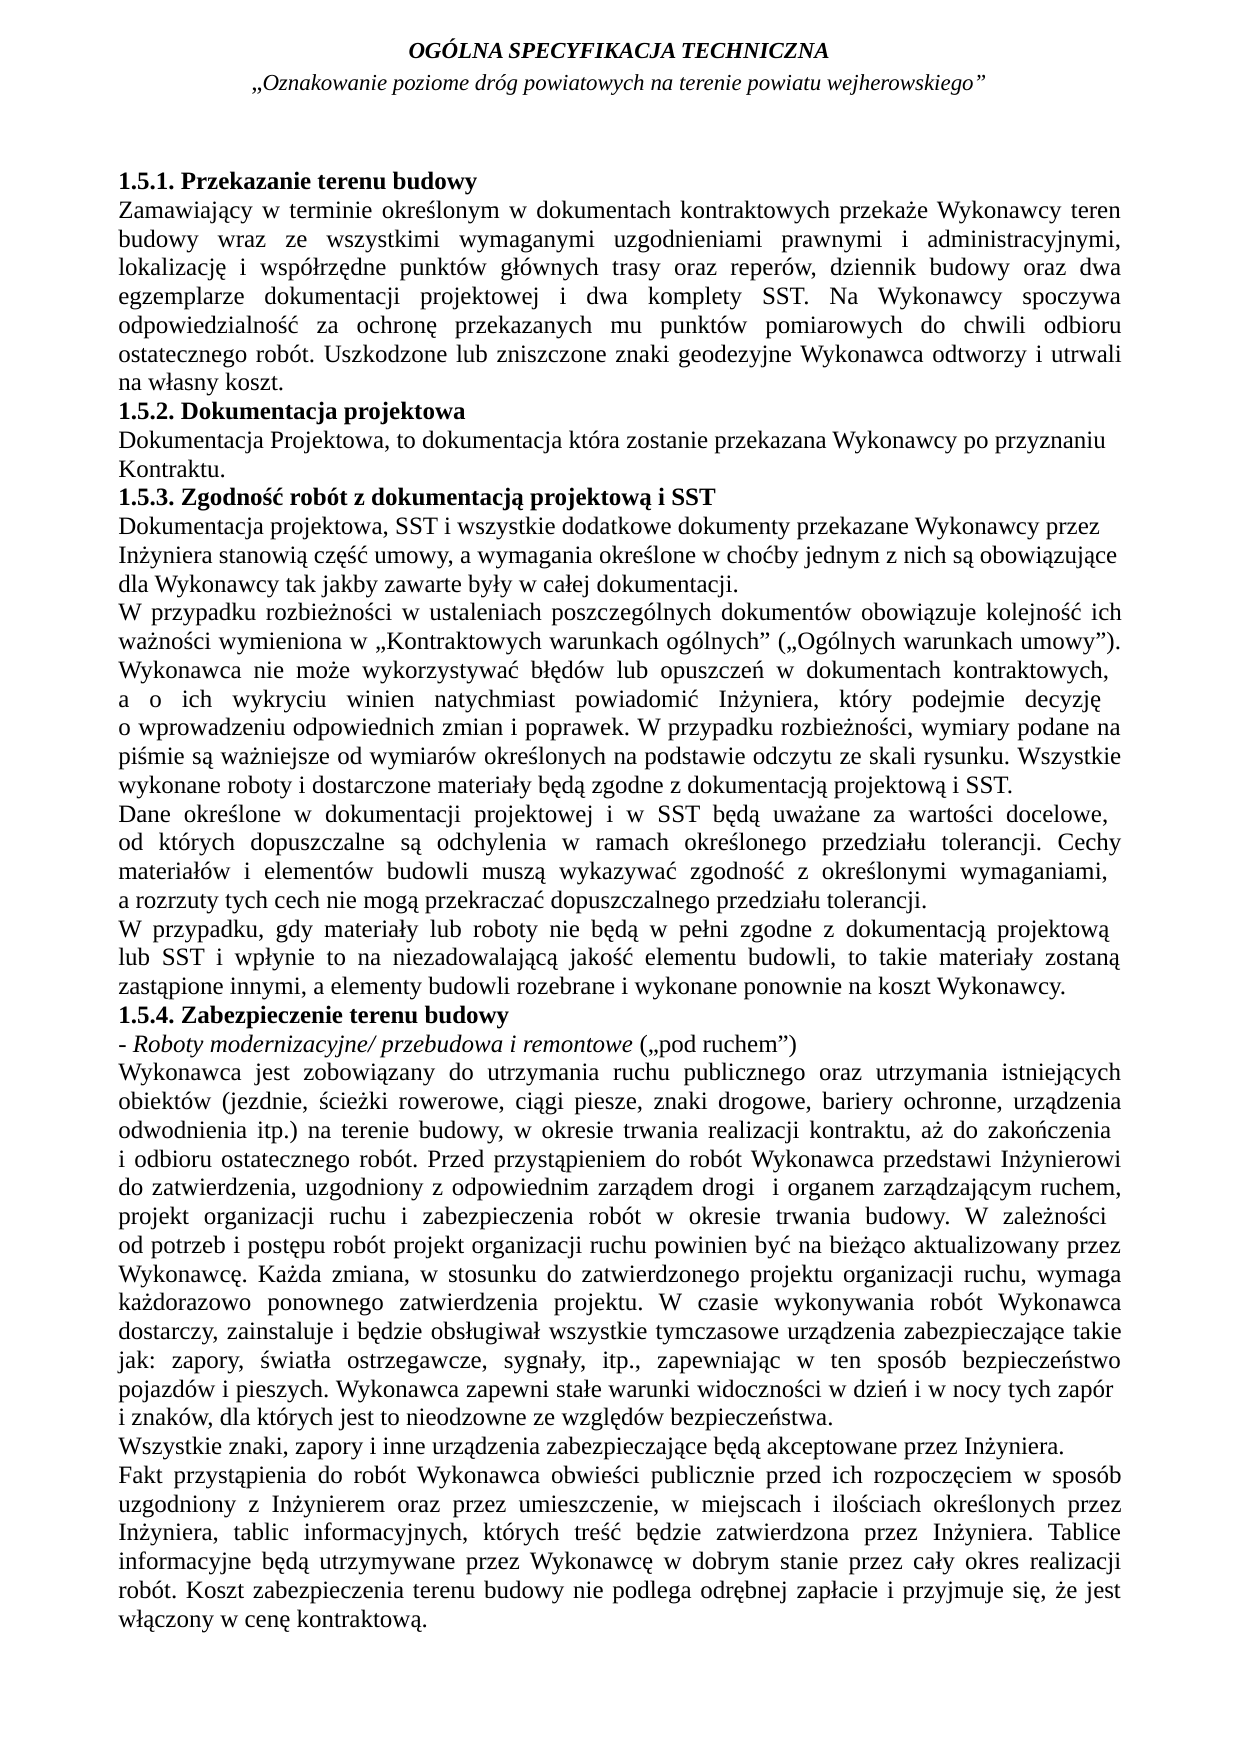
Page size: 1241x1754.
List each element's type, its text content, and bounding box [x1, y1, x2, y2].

text Dokumentacja projektowa, SST i wszystkie dodatkowe dokumenty przekazane Wykonawcy przez Inżyniera stanowią część umowy, a wymagania określone w choćby jednym z nich są obowiązujące dla Wykonawcy tak jakby zawarte były w całej dokumentacji. [118, 511, 1122, 597]
text W przypadku rozbieżności w ustaleniach poszczególnych dokumentów obowiązuje kolejność ich ważności wymieniona w „Kontraktowych warunkach ogólnych” („Ogólnych warunkach umowy”). Wykonawca nie może wykorzystywać błędów lub opuszczeń w dokumentach kontraktowych, a o ich wykryciu winien natychmiast powiadomić Inżyniera, który podejmie decyzję o wprowadzeniu odpowiednich zmian i poprawek. W przypadku rozbieżności, wymiary podane na piśmie są ważniejsze od wymiarów określonych na podstawie odczytu ze skali rysunku. Wszystkie wykonane roboty i dostarczone materiały będą zgodne z dokumentacją projektową i SST. [118, 597, 1122, 799]
text Wszystkie znaki, zapory i inne urządzenia zabezpieczające będą akceptowane przez Inżyniera. [118, 1431, 1122, 1460]
text Dane określone w dokumentacji projektowej i w SST będą uważane za wartości docelowe, od których dopuszczalne są odchylenia w ramach określonego przedziału tolerancji. Cechy materiałów i elementów budowli muszą wykazywać zgodność z określonymi wymaganiami, a rozrzuty tych cech nie mogą przekraczać dopuszczalnego przedziału tolerancji. [118, 799, 1122, 914]
text Fakt przystąpienia do robót Wykonawca obwieści publicznie przed ich rozpoczęciem w sposób uzgodniony z Inżynierem oraz przez umieszczenie, w miejscach i ilościach określonych przez Inżyniera, tablic informacyjnych, których treść będzie zatwierdzona przez Inżyniera. Tablice informacyjne będą utrzymywane przez Wykonawcę w dobrym stanie przez cały okres realizacji robót. Koszt zabezpieczenia terenu budowy nie podlega odrębnej zapłacie i przyjmuje się, że jest włączony w cenę kontraktową. [118, 1460, 1122, 1632]
text 1.5.4. Zabezpieczenie terenu budowy [118, 1000, 1122, 1029]
text Zamawiający w terminie określonym w dokumentach kontraktowych przekaże Wykonawcy teren budowy wraz ze wszystkimi wymaganymi uzgodnieniami prawnymi i administracyjnymi, lokalizację i współrzędne punktów głównych trasy oraz reperów, dziennik budowy oraz dwa egzemplarze dokumentacji projektowej i dwa komplety SST. Na Wykonawcy spoczywa odpowiedzialność za ochronę przekazanych mu punktów pomiarowych do chwili odbioru ostatecznego robót. Uszkodzone lub zniszczone znaki geodezyjne Wykonawca odtworzy i utrwali na własny koszt. [118, 195, 1122, 396]
text 1.5.1. Przekazanie terenu budowy [118, 166, 1122, 195]
text 1.5.3. Zgodność robót z dokumentacją projektową i SST [118, 482, 1122, 511]
text Wykonawca jest zobowiązany do utrzymania ruchu publicznego oraz utrzymania istniejących obiektów (jezdnie, ścieżki rowerowe, ciągi piesze, znaki drogowe, bariery ochronne, urządzenia odwodnienia itp.) na terenie budowy, w okresie trwania realizacji kontraktu, aż do zakończenia i odbioru ostatecznego robót. Przed przystąpieniem do robót Wykonawca przedstawi Inżynierowi do zatwierdzenia, uzgodniony z odpowiednim zarządem drogi i organem zarządzającym ruchem, projekt organizacji ruchu i zabezpieczenia robót w okresie trwania budowy. W zależności od potrzeb i postępu robót projekt organizacji ruchu powinien być na bieżąco aktualizowany przez Wykonawcę. Każda zmiana, w stosunku do zatwierdzonego projektu organizacji ruchu, wymaga każdorazowo ponownego zatwierdzenia projektu. W czasie wykonywania robót Wykonawca dostarczy, zainstaluje i będzie obsługiwał wszystkie tymczasowe urządzenia zabezpieczające takie jak: zapory, światła ostrzegawcze, sygnały, itp., zapewniając w ten sposób bezpieczeństwo pojazdów i pieszych. Wykonawca zapewni stałe warunki widoczności w dzień i w nocy tych zapór i znaków, dla których jest to nieodzowne ze względów bezpieczeństwa. [118, 1057, 1122, 1431]
text 1.5.2. Dokumentacja projektowa [118, 396, 1122, 425]
text W przypadku, gdy materiały lub roboty nie będą w pełni zgodne z dokumentacją projektową lub SST i wpłynie to na niezadowalającą jakość elementu budowli, to takie materiały zostaną zastąpione innymi, a elementy budowli rozebrane i wykonane ponownie na koszt Wykonawcy. [118, 914, 1122, 1000]
text Dokumentacja Projektowa, to dokumentacja która zostanie przekazana Wykonawcy po przyznaniu Kontraktu. [118, 425, 1122, 482]
text - Roboty modernizacyjne/ przebudowa i remontowe („pod ruchem”) [118, 1029, 1122, 1057]
